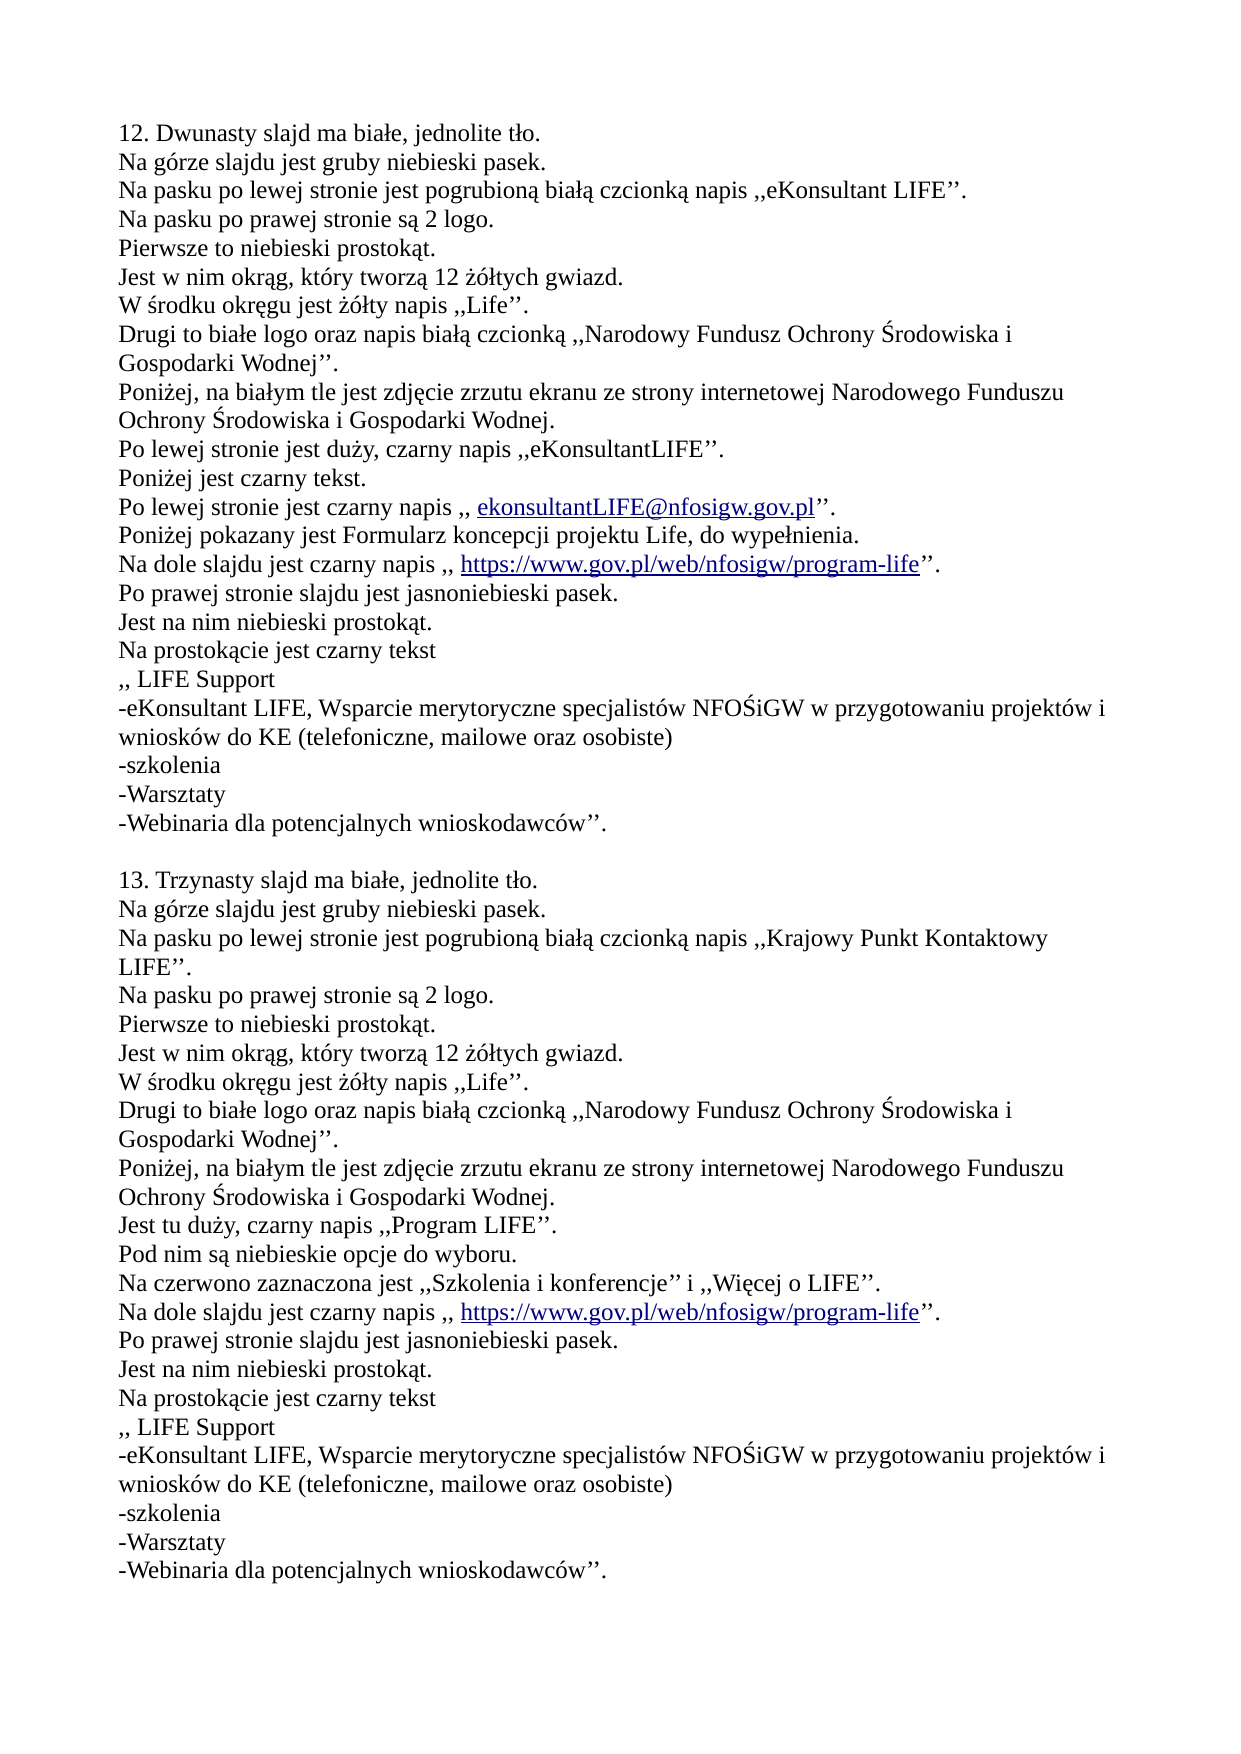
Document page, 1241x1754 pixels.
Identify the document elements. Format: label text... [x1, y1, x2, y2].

text 12. Dwunasty slajd ma białe, jednolite tło. [118, 118, 1122, 147]
text Jest w nim okrąg, który tworzą 12 żółtych gwiazd. [118, 1038, 1122, 1067]
text Jest na nim niebieski prostokąt. [118, 1354, 1122, 1383]
text Pierwsze to niebieski prostokąt. [118, 233, 1122, 262]
text Drugi to białe logo oraz napis białą czcionką ,,Narodowy Fundusz Ochrony Środowiska i Gospodarki Wodnej’’. [118, 1096, 1122, 1153]
text Na pasku po prawej stronie są 2 logo. [118, 204, 1122, 233]
text ,, LIFE Support [118, 1412, 1122, 1441]
text W środku okręgu jest żółty napis ,,Life’’. [118, 1067, 1122, 1096]
text -Warsztaty [118, 779, 1122, 808]
text Poniżej, na białym tle jest zdjęcie zrzutu ekranu ze strony internetowej Narodowego Funduszu Ochrony Środowiska i Gospodarki Wodnej. [118, 377, 1122, 434]
text -Webinaria dla potencjalnych wnioskodawców’’. [118, 808, 1122, 837]
text Na pasku po prawej stronie są 2 logo. [118, 981, 1122, 1009]
text Na dole slajdu jest czarny napis ,, https://www.gov.pl/web/nfosigw/program-life’’. [118, 1297, 1122, 1326]
text Jest na nim niebieski prostokąt. [118, 607, 1122, 636]
text Jest w nim okrąg, który tworzą 12 żółtych gwiazd. [118, 262, 1122, 291]
text -Warsztaty [118, 1527, 1122, 1556]
text Na dole slajdu jest czarny napis ,, https://www.gov.pl/web/nfosigw/program-life’’. [118, 549, 1122, 578]
text Pod nim są niebieskie opcje do wyboru. [118, 1239, 1122, 1268]
text Na pasku po lewej stronie jest pogrubioną białą czcionką napis ,,Krajowy Punkt Kontaktowy LIFE’’. [118, 923, 1122, 981]
text Po lewej stronie jest duży, czarny napis ,,eKonsultantLIFE’’. [118, 434, 1122, 463]
text Na górze slajdu jest gruby niebieski pasek. [118, 894, 1122, 923]
text -eKonsultant LIFE, Wsparcie merytoryczne specjalistów NFOŚiGW w przygotowaniu projektów i wniosków do KE (telefoniczne, mailowe oraz osobiste) [118, 693, 1122, 751]
text W środku okręgu jest żółty napis ,,Life’’. [118, 291, 1122, 319]
text -szkolenia [118, 751, 1122, 779]
text Poniżej pokazany jest Formularz koncepcji projektu Life, do wypełnienia. [118, 521, 1122, 549]
text 13. Trzynasty slajd ma białe, jednolite tło. [118, 866, 1122, 894]
text Drugi to białe logo oraz napis białą czcionką ,,Narodowy Fundusz Ochrony Środowiska i Gospodarki Wodnej’’. [118, 319, 1122, 377]
text Na prostokącie jest czarny tekst [118, 636, 1122, 664]
text Po lewej stronie jest czarny napis ,, ekonsultantLIFE@nfosigw.gov.pl’’. [118, 492, 1122, 521]
text Na prostokącie jest czarny tekst [118, 1383, 1122, 1412]
text Poniżej, na białym tle jest zdjęcie zrzutu ekranu ze strony internetowej Narodowego Funduszu Ochrony Środowiska i Gospodarki Wodnej. [118, 1153, 1122, 1211]
text Na górze slajdu jest gruby niebieski pasek. [118, 147, 1122, 176]
text Po prawej stronie slajdu jest jasnoniebieski pasek. [118, 1326, 1122, 1354]
text Po prawej stronie slajdu jest jasnoniebieski pasek. [118, 578, 1122, 607]
text -eKonsultant LIFE, Wsparcie merytoryczne specjalistów NFOŚiGW w przygotowaniu projektów i wniosków do KE (telefoniczne, mailowe oraz osobiste) [118, 1441, 1122, 1498]
text Poniżej jest czarny tekst. [118, 463, 1122, 492]
text -szkolenia [118, 1498, 1122, 1527]
text Jest tu duży, czarny napis ,,Program LIFE’’. [118, 1211, 1122, 1239]
text Na czerwono zaznaczona jest ,,Szkolenia i konferencje’’ i ,,Więcej o LIFE’’. [118, 1268, 1122, 1297]
text ,, LIFE Support [118, 664, 1122, 693]
text -Webinaria dla potencjalnych wnioskodawców’’. [118, 1556, 1122, 1584]
text Pierwsze to niebieski prostokąt. [118, 1009, 1122, 1038]
text Na pasku po lewej stronie jest pogrubioną białą czcionką napis ,,eKonsultant LIFE’’. [118, 176, 1122, 204]
